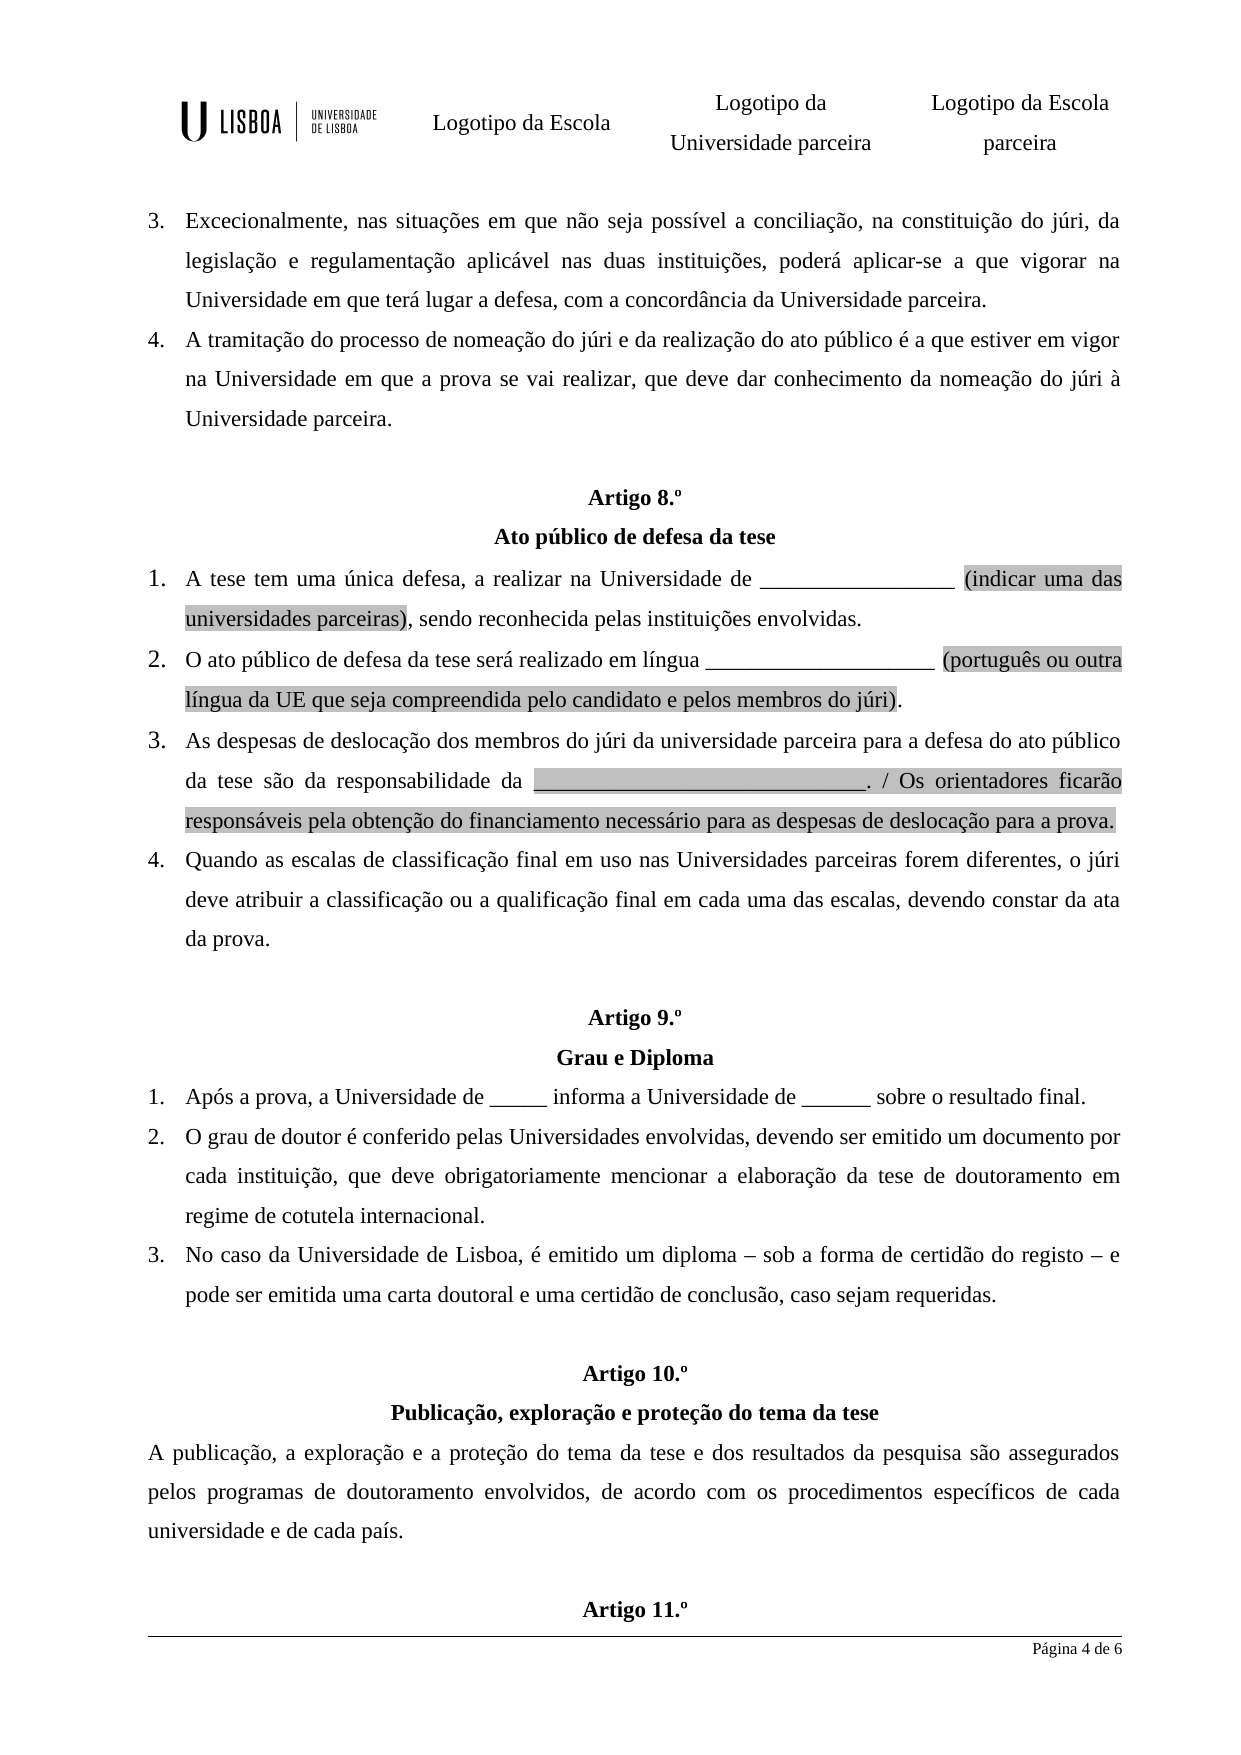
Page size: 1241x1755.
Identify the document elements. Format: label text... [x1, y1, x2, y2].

list A tramitação do processo de nomeação do júri e da realização do ato público é a que estiver em vigor na Universidade em que a prova se vai realizar, que deve dar conhecimento da nomeação do júri à Universidade parceira. [148, 326, 1122, 431]
list O ato público de defesa da tese será realizado em língua ____________________ (português ou outra língua da UE que seja compreendida pelo candidato e pelos membros do júri). [148, 644, 1122, 712]
list A tese tem uma única defesa, a realizar na Universidade de _________________ (indicar uma das universidades parceiras), sendo reconhecida pelas instituições envolvidas. [148, 563, 1122, 631]
list As despesas de deslocação dos membros do júri da universidade parceira para a defesa do ato público da tese são da responsabilidade da _____________________________. / Os orientadores ficarão responsáveis pela obtenção do financiamento necessário para as despesas de deslocação para a prova. [148, 726, 1122, 833]
list Após a prova, a Universidade de _____ informa a Universidade de ______ sobre o resultado final. [148, 1083, 1122, 1109]
text Artigo 10.º [148, 1359, 1122, 1386]
text Ato público de defesa da tese [148, 523, 1122, 550]
text Publicação, exploração e proteção do tema da tese [148, 1399, 1122, 1425]
text A publicação, a exploração e a proteção do tema da tese e dos resultados da pesquisa são assegurados pelos programas de doutoramento envolvidos, de acordo com os procedimentos específicos de cada universidade e de cada país. [148, 1438, 1122, 1544]
list O grau de doutor é conferido pelas Universidades envolvidas, devendo ser emitido um documento por cada instituição, que deve obrigatoriamente mencionar a elaboração da tese de doutoramento em regime de cotutela internacional. [148, 1123, 1122, 1228]
list No caso da Universidade de Lisboa, é emitido um diploma – sob a forma de certidão do registo – e pode ser emitida uma carta doutoral e uma certidão de conclusão, caso sejam requeridas. [148, 1241, 1122, 1307]
text Grau e Diploma [148, 1044, 1122, 1070]
list Excecionalmente, nas situações em que não seja possível a conciliação, na constituição do júri, da legislação e regulamentação aplicável nas duas instituições, poderá aplicar-se a que vigorar na Universidade em que terá lugar a defesa, com a concordância da Universidade parceira. [148, 207, 1122, 313]
text Artigo 9.º [148, 1004, 1122, 1031]
text Artigo 8.º [148, 484, 1122, 510]
text Artigo 11.º [148, 1596, 1122, 1623]
list Quando as escalas de classificação final em uso nas Universidades parceiras forem diferentes, o júri deve atribuir a classificação ou a qualificação final em cada uma das escalas, devendo constar da ata da prova. [148, 846, 1122, 952]
